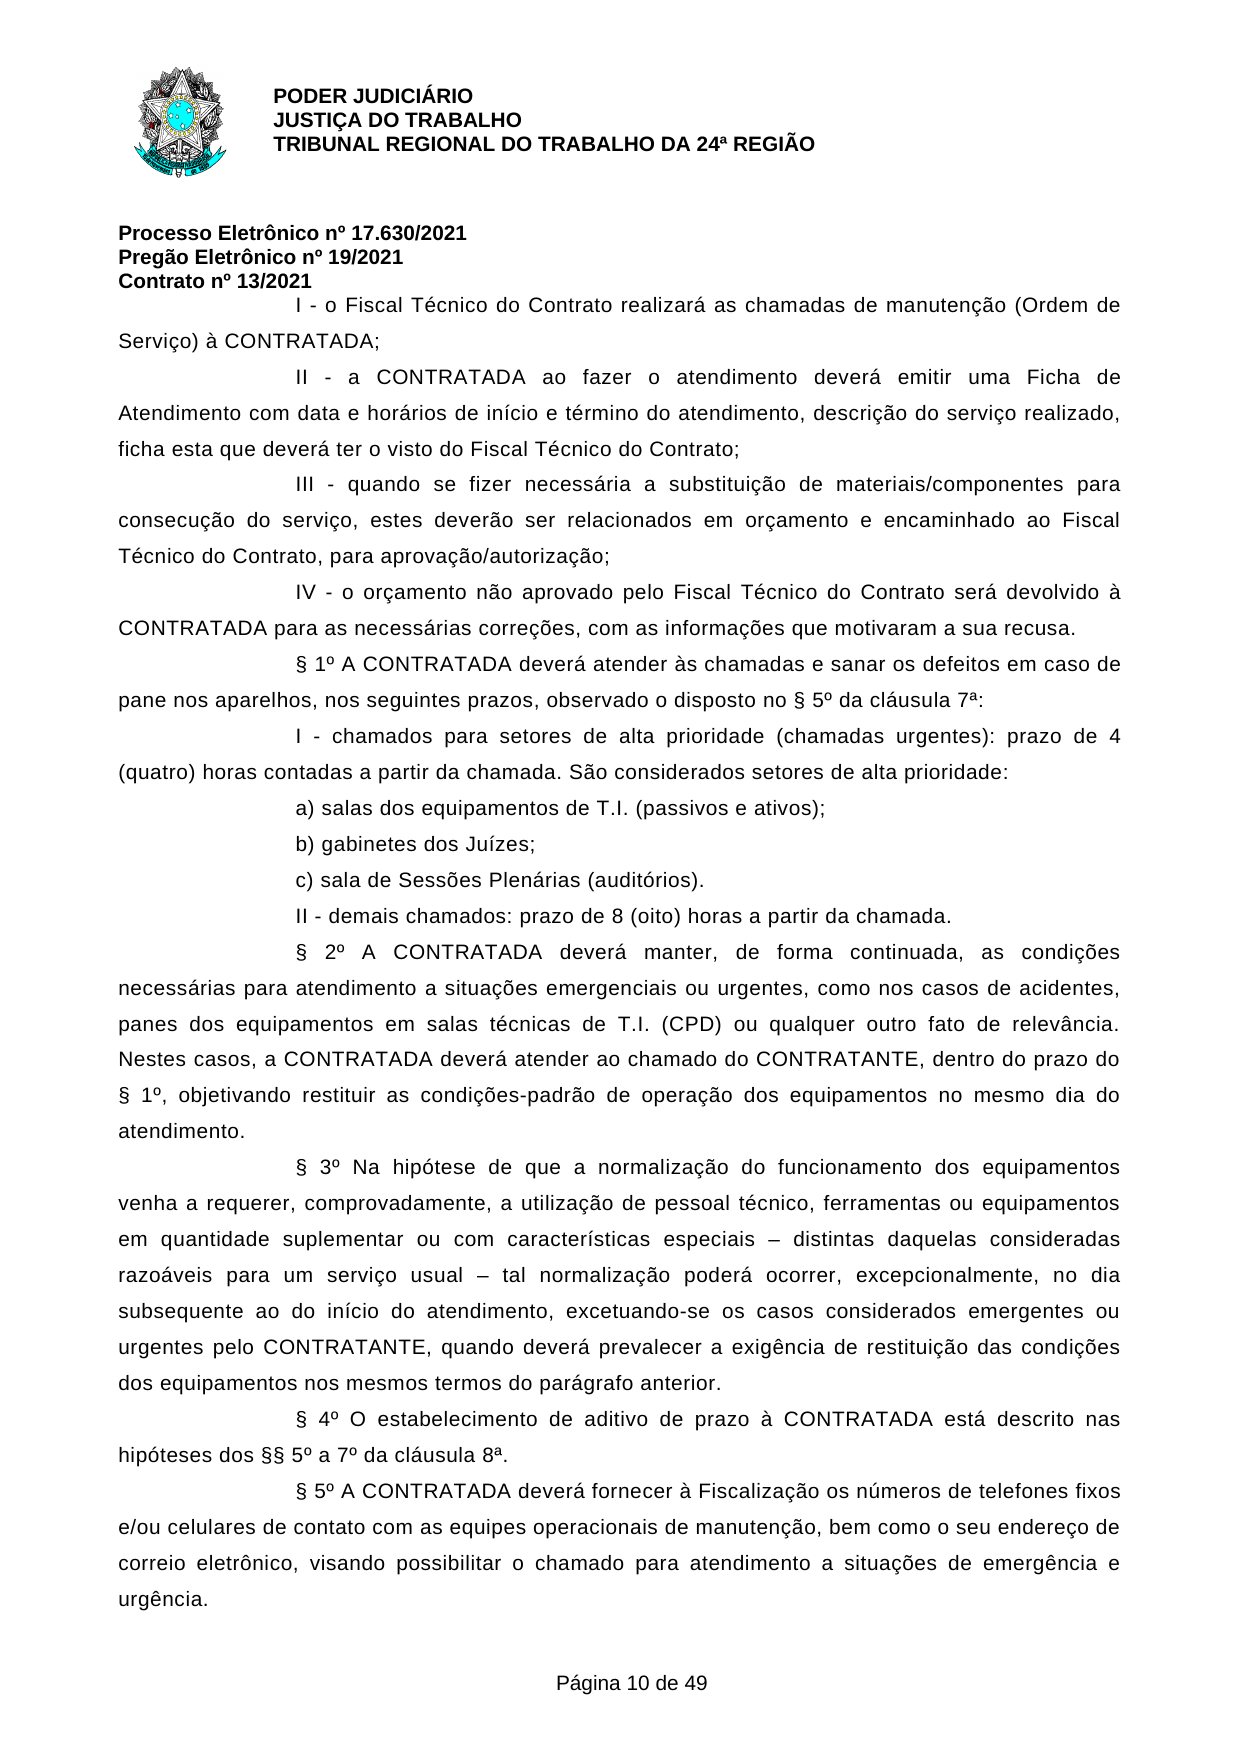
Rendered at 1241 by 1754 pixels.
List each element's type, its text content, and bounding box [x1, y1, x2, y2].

text III - quando se fizer necessária a substituição de materiais/componentes para consecução do serviço, estes deverão ser relacionados em orçamento e encaminhado ao Fiscal Técnico do Contrato, para aprovação/autorização; [118, 472, 1122, 568]
text § 2º A CONTRATADA deverá manter, de forma continuada, as condições necessárias para atendimento a situações emergenciais ou urgentes, como nos casos de acidentes, panes dos equipamentos em salas técnicas de T.I. (CPD) ou qualquer outro fato de relevância. Nestes casos, a CONTRATADA deverá atender ao chamado do CONTRATANTE, dentro do prazo do § 1º, objetivando restituir as condições-padrão de operação dos equipamentos no mesmo dia do atendimento. [118, 939, 1122, 1143]
text c) sala de Sessões Plenárias (auditórios). [118, 868, 1122, 892]
text I - chamados para setores de alta prioridade (chamadas urgentes): prazo de 4 (quatro) horas contadas a partir da chamada. São considerados setores de alta prioridade: [118, 724, 1122, 784]
text § 3º Na hipótese de que a normalização do funcionamento dos equipamentos venha a requerer, comprovadamente, a utilização de pessoal técnico, ferramentas ou equipamentos em quantidade suplementar ou com características especiais – distintas daquelas consideradas razoáveis para um serviço usual – tal normalização poderá ocorrer, excepcionalmente, no dia subsequente ao do início do atendimento, excetuando-se os casos considerados emergentes ou urgentes pelo CONTRATANTE, quando deverá prevalecer a exigência de restituição das condições dos equipamentos nos mesmos termos do parágrafo anterior. [118, 1155, 1122, 1395]
text II - demais chamados: prazo de 8 (oito) horas a partir da chamada. [118, 903, 1122, 927]
text § 5º A CONTRATADA deverá fornecer à Fiscalização os números de telefones fixos e/ou celulares de contato com as equipes operacionais de manutenção, bem como o seu endereço de correio eletrônico, visando possibilitar o chamado para atendimento a situações de emergência e urgência. [118, 1478, 1122, 1610]
text a) salas dos equipamentos de T.I. (passivos e ativos); [118, 796, 1122, 820]
text I - o Fiscal Técnico do Contrato realizará as chamadas de manutenção (Ordem de Serviço) à CONTRATADA; [118, 293, 1122, 352]
picture [133, 66, 228, 178]
text II - a CONTRATADA ao fazer o atendimento deverá emitir uma Ficha de Atendimento com data e horários de início e término do atendimento, descrição do serviço realizado, ficha esta que deverá ter o visto do Fiscal Técnico do Contrato; [118, 364, 1122, 460]
text b) gabinetes dos Juízes; [118, 832, 1122, 856]
text § 1º A CONTRATADA deverá atender às chamadas e sanar os defeitos em caso de pane nos aparelhos, nos seguintes prazos, observado o disposto no § 5º da cláusula 7ª: [118, 652, 1122, 712]
text § 4º O estabelecimento de aditivo de prazo à CONTRATADA está descrito nas hipóteses dos §§ 5º a 7º da cláusula 8ª. [118, 1407, 1122, 1467]
text IV - o orçamento não aprovado pelo Fiscal Técnico do Contrato será devolvido à CONTRATADA para as necessárias correções, com as informações que motivaram a sua recusa. [118, 580, 1122, 640]
